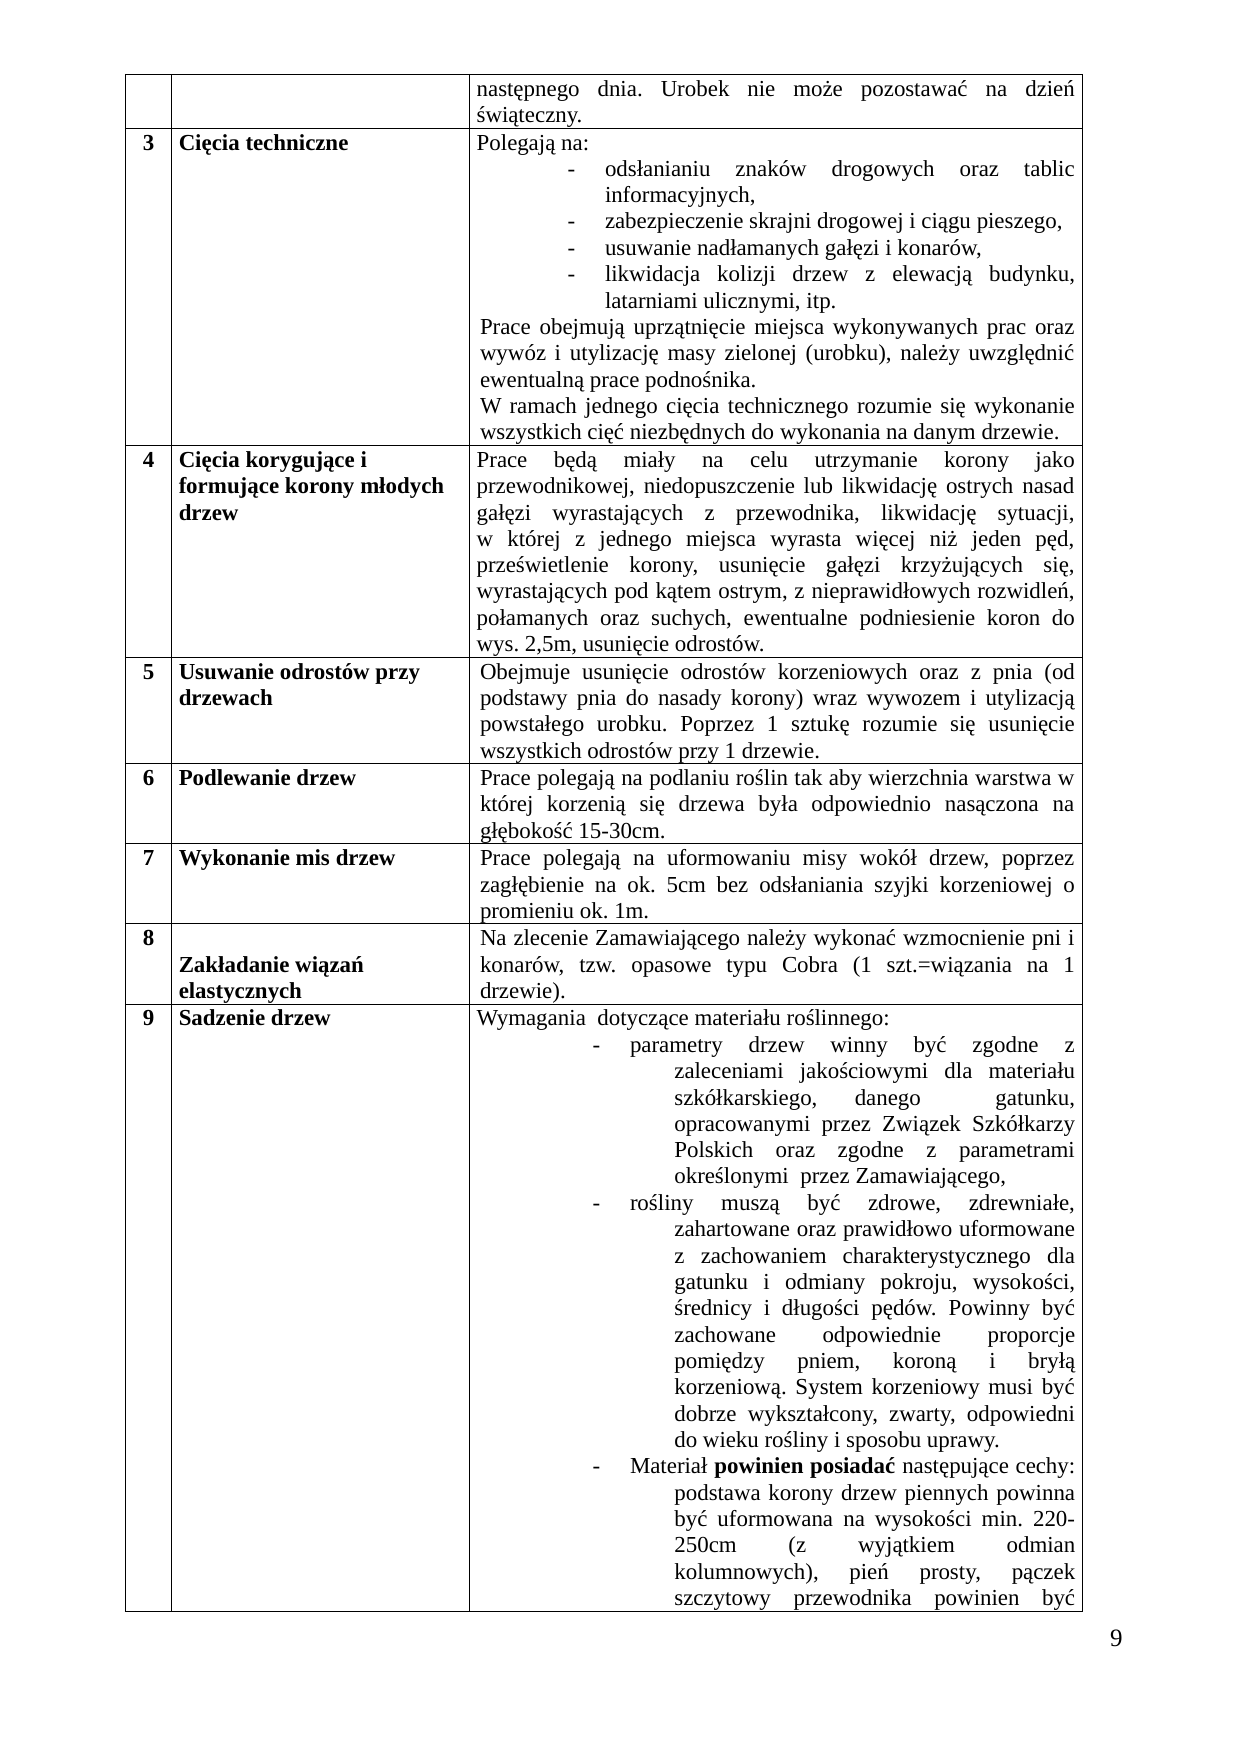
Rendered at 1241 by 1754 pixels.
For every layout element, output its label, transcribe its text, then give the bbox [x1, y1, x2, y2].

table_cell Na zlecenie Zamawiającego należy wykonać wzmocnienie pni i konarów, tzw. opasowe typu Cobra (1 szt.=wiązania na 1 drzewie). [470, 924, 1082, 1003]
table_cell [172, 75, 469, 127]
table_cell 3 [126, 129, 171, 445]
table_cell 5 [126, 658, 171, 763]
table_cell Prace polegają na uformowaniu misy wokół drzew, poprzez zagłębienie na ok. 5cm bez odsłaniania szyjki korzeniowej o promieniu ok. 1m. [470, 844, 1082, 923]
table_cell Obejmuje usunięcie odrostów korzeniowych oraz z pnia (od podstawy pnia do nasady korony) wraz wywozem i utylizacją powstałego urobku. Poprzez 1 sztukę rozumie się usunięcie wszystkich odrostów przy 1 drzewie. [470, 658, 1082, 763]
table_cell 8 [126, 924, 171, 1003]
table_cell Sadzenie drzew [172, 1005, 469, 1611]
table_cell 9 [126, 1005, 171, 1611]
table_cell Wymagania dotyczące materiału roślinnego: parametry drzew winny być zgodne z zaleceniami jakościowymi dla materiału szkółkarskiego, danego gatunku, opracowanymi przez Związek Szkółkarzy Polskich oraz zgodne z parametrami określonymi przez Zamawiającego, rośliny muszą być zdrowe, zdrewniałe, zahartowane oraz prawidłowo uformowane z zachowaniem charakterystycznego dla gatunku i odmiany pokroju, wysokości, średnicy i długości pędów. Powinny być zachowane odpowiednie proporcje pomiędzy pniem, koroną i bryłą korzeniową. System korzeniowy musi być dobrze wykształcony, zwarty, odpowiedni do wieku rośliny i sposobu uprawy. Materiał powinien posiadać następujące cechy: podstawa korony drzew piennych powinna być uformowana na wysokości min. 220-250cm (z wyjątkiem odmian kolumnowych), pień prosty, pączek szczytowy przewodnika powinien być wyraźnie uformowany, przyrost ostatniego roku powinien wyraźnie i prosto przedłużać przewodnik, pędy boczne korony drzewa powinny być równomiernie rozmieszczone, korona prawidłowo uformowana poprzez cięcie w szkółce – odpowiednio dla gatunku i odmiany, blizny na przewodniku powinny być dobrze zrośnięte, bryła korzeniowa zabezpieczona przed wysychaniem, obwód pnia 14-16cm lub 16-18cm. Wady niedopuszczalne: silne uszkodzenie mechaniczne roślin, objawy będące skutkiem niewłaściwego nawożenia, odrosty podkładki poniżej miejsca szczepienia, złe zrośnięcie odmiany szczepionej z podkładką, ślady żerowania szkodników, oznaki chorobowe, martwice i pęknięcia kory, uszkodzenia pąka szczytowego przewodnika, dwa lub więcej przewodniki korony formy piennej, uszkodzenia lub przesuszenia bryły korzeniowej. Zakres czynności przewidzianych przy sadzeniu drzew. Drzewa z bryłą korzeniową należy sadzić w dołach o wymiarach odpowiednio dostosowanych do wielkości bryły korzeniowej, z całkowitą zaprawą dołów ziemią kompostową i wywozem ziemi jałowej. Posadzone drzewa należy mocować do palików o średnicy 8cm (4 paliki przy jednym drzewie winny być posadowione jak najbliżej rogów misy, usztywnione w górnej części podwójnym mocowaniem poprzecznym wykonanym z odpowiedniej długości czterech fragmentów pala przeciętego wzdłuż, taśma wiązana w „ósemkę”). Po posadzeniu należy uformować misę wokół drzewa o średnicy ok. 1m, podlać oraz wymulczować misę przekompostowaną korą z drzew iglastych warstwą grubości min. 5cm. Drzewa tego samego gatunku sadzone w bezpośrednim sąsiedztwie powinny mieć korony uformowane na tej samej wysokości w przedziale 220-250cm. [470, 1005, 1082, 1611]
table_cell 7 [126, 844, 171, 923]
table_cell Cięcia korygujące i formujące korony młodych drzew [172, 446, 469, 657]
table_cell [126, 75, 171, 127]
table_cell Usuwanie odrostów przy drzewach [172, 658, 469, 763]
table_cell Cięcia techniczne [172, 129, 469, 445]
table_cell Wykonanie mis drzew [172, 844, 469, 923]
table_cell Podlewanie drzew [172, 764, 469, 843]
table_cell Prace będą miały na celu utrzymanie korony jako przewodnikowej, niedopuszczenie lub likwidację ostrych nasad gałęzi wyrastających z przewodnika, likwidację sytuacji, w której z jednego miejsca wyrasta więcej niż jeden pęd, prześwietlenie korony, usunięcie gałęzi krzyżujących się, wyrastających pod kątem ostrym, z nieprawidłowych rozwidleń, połamanych oraz suchych, ewentualne podniesienie koron do wys. 2,5m, usunięcie odrostów. [470, 446, 1082, 657]
table_cell Polegają na: odsłanianiu znaków drogowych oraz tablic informacyjnych, zabezpieczenie skrajni drogowej i ciągu pieszego, usuwanie nadłamanych gałęzi i konarów, likwidacja kolizji drzew z elewacją budynku, latarniami ulicznymi, itp. Prace obejmują uprzątnięcie miejsca wykonywanych prac oraz wywóz i utylizację masy zielonej (urobku), należy uwzględnić ewentualną prace podnośnika. W ramach jednego cięcia technicznego rozumie się wykonanie wszystkich cięć niezbędnych do wykonania na danym drzewie. [470, 129, 1082, 445]
table_cell Prace polegają na podlaniu roślin tak aby wierzchnia warstwa w której korzenią się drzewa była odpowiednio nasączona na głębokość 15-30cm. [470, 764, 1082, 843]
table_cell Zakładanie wiązań elastycznych [172, 924, 469, 1003]
table_cell 6 [126, 764, 171, 843]
table_cell następnego dnia. Urobek nie może pozostawać na dzień świąteczny. [470, 75, 1082, 127]
table_cell 4 [126, 446, 171, 657]
